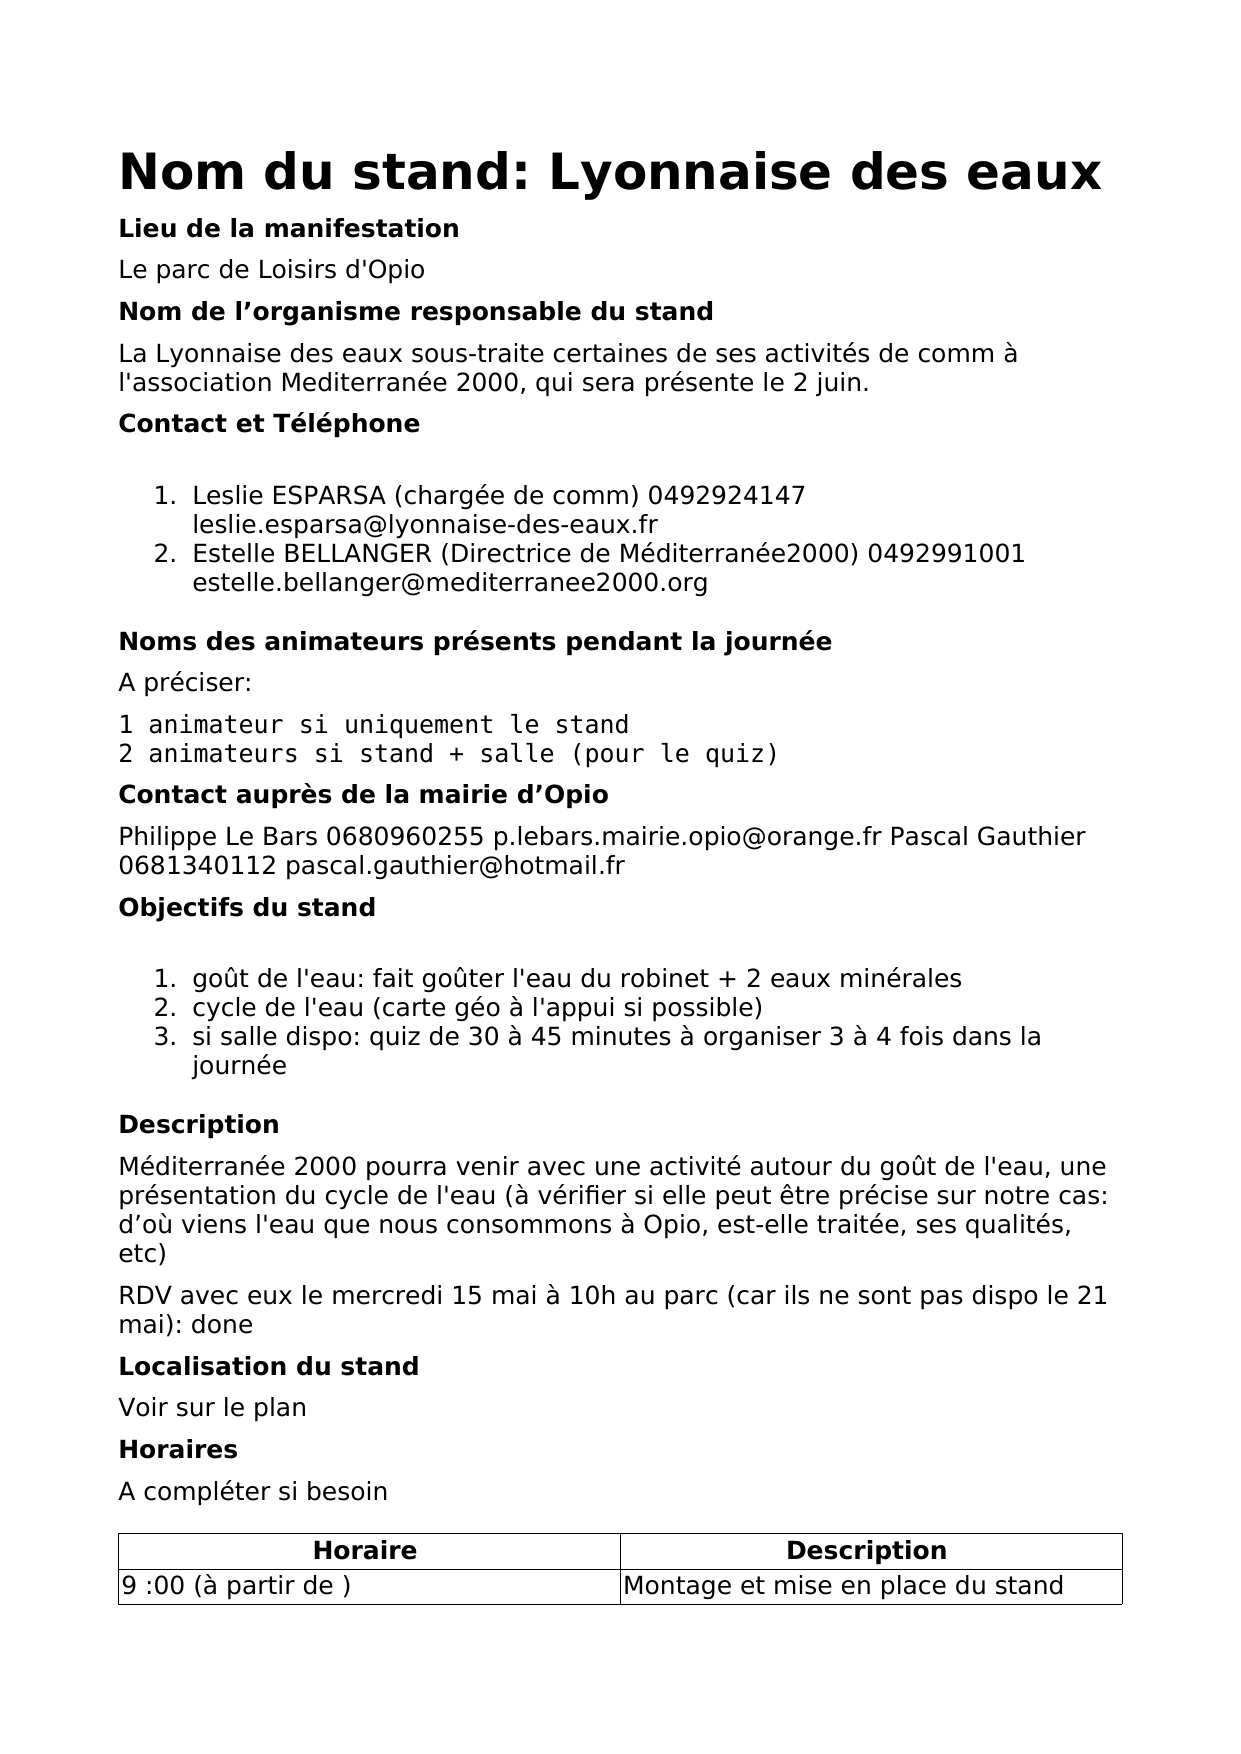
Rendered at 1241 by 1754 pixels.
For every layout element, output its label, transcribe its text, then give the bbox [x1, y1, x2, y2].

table_header Description [621, 1534, 1122, 1568]
text Noms des animateurs présents pendant la journée [118, 627, 1122, 656]
table_cell 9 :00 (à partir de ) [119, 1570, 620, 1603]
text Contact et Téléphone [118, 410, 1122, 439]
list Leslie ESPARSA (chargée de comm) 0492924147 leslie.esparsa@lyonnaise-des-eaux.fr [177, 481, 1122, 539]
table_cell Montage et mise en place du stand [621, 1570, 1122, 1603]
list cycle de l'eau (carte géo à l'appui si possible) [177, 993, 1122, 1022]
list si salle dispo: quiz de 30 à 45 minutes à organiser 3 à 4 fois dans la journée [177, 1022, 1122, 1081]
subtitle Nom du stand: Lyonnaise des eaux [118, 143, 1122, 201]
text Le parc de Loisirs d'Opio [118, 256, 1122, 285]
table_header Horaire [119, 1534, 620, 1568]
text A compléter si besoin [118, 1477, 1122, 1506]
list Estelle BELLANGER (Directrice de Méditerranée2000) 0492991001 estelle.bellanger@mediterranee2000.org [177, 539, 1122, 597]
text Lieu de la manifestation [118, 214, 1122, 243]
text La Lyonnaise des eaux sous-traite certaines de ses activités de comm à l'association Mediterranée 2000, qui sera présente le 2 juin. [118, 339, 1122, 397]
text A préciser: [118, 669, 1122, 698]
text Voir sur le plan [118, 1393, 1122, 1423]
text Horaires [118, 1435, 1122, 1464]
text Méditerranée 2000 pourra venir avec une activité autour du goût de l'eau, une présentation du cycle de l'eau (à vérifier si elle peut être précise sur notre cas: d’où viens l'eau que nous consommons à Opio, est-elle traitée, ses qualités, etc) [118, 1152, 1122, 1268]
text Nom de l’organisme responsable du stand [118, 297, 1122, 326]
text RDV avec eux le mercredi 15 mai à 10h au parc (car ils ne sont pas dispo le 21 mai): done [118, 1281, 1122, 1339]
text Contact auprès de la mairie d’Opio [118, 780, 1122, 809]
text Philippe Le Bars 0680960255 p.lebars.mairie.opio@orange.fr Pascal Gauthier 0681340112 pascal.gauthier@hotmail.fr [118, 822, 1122, 880]
list goût de l'eau: fait goûter l'eau du robinet + 2 eaux minérales [177, 964, 1122, 993]
text Localisation du stand [118, 1352, 1122, 1381]
text Description [118, 1110, 1122, 1139]
text Objectifs du stand [118, 893, 1122, 922]
text 1 animateur si uniquement le stand 2 animateurs si stand + salle (pour le quiz) [118, 710, 1122, 769]
